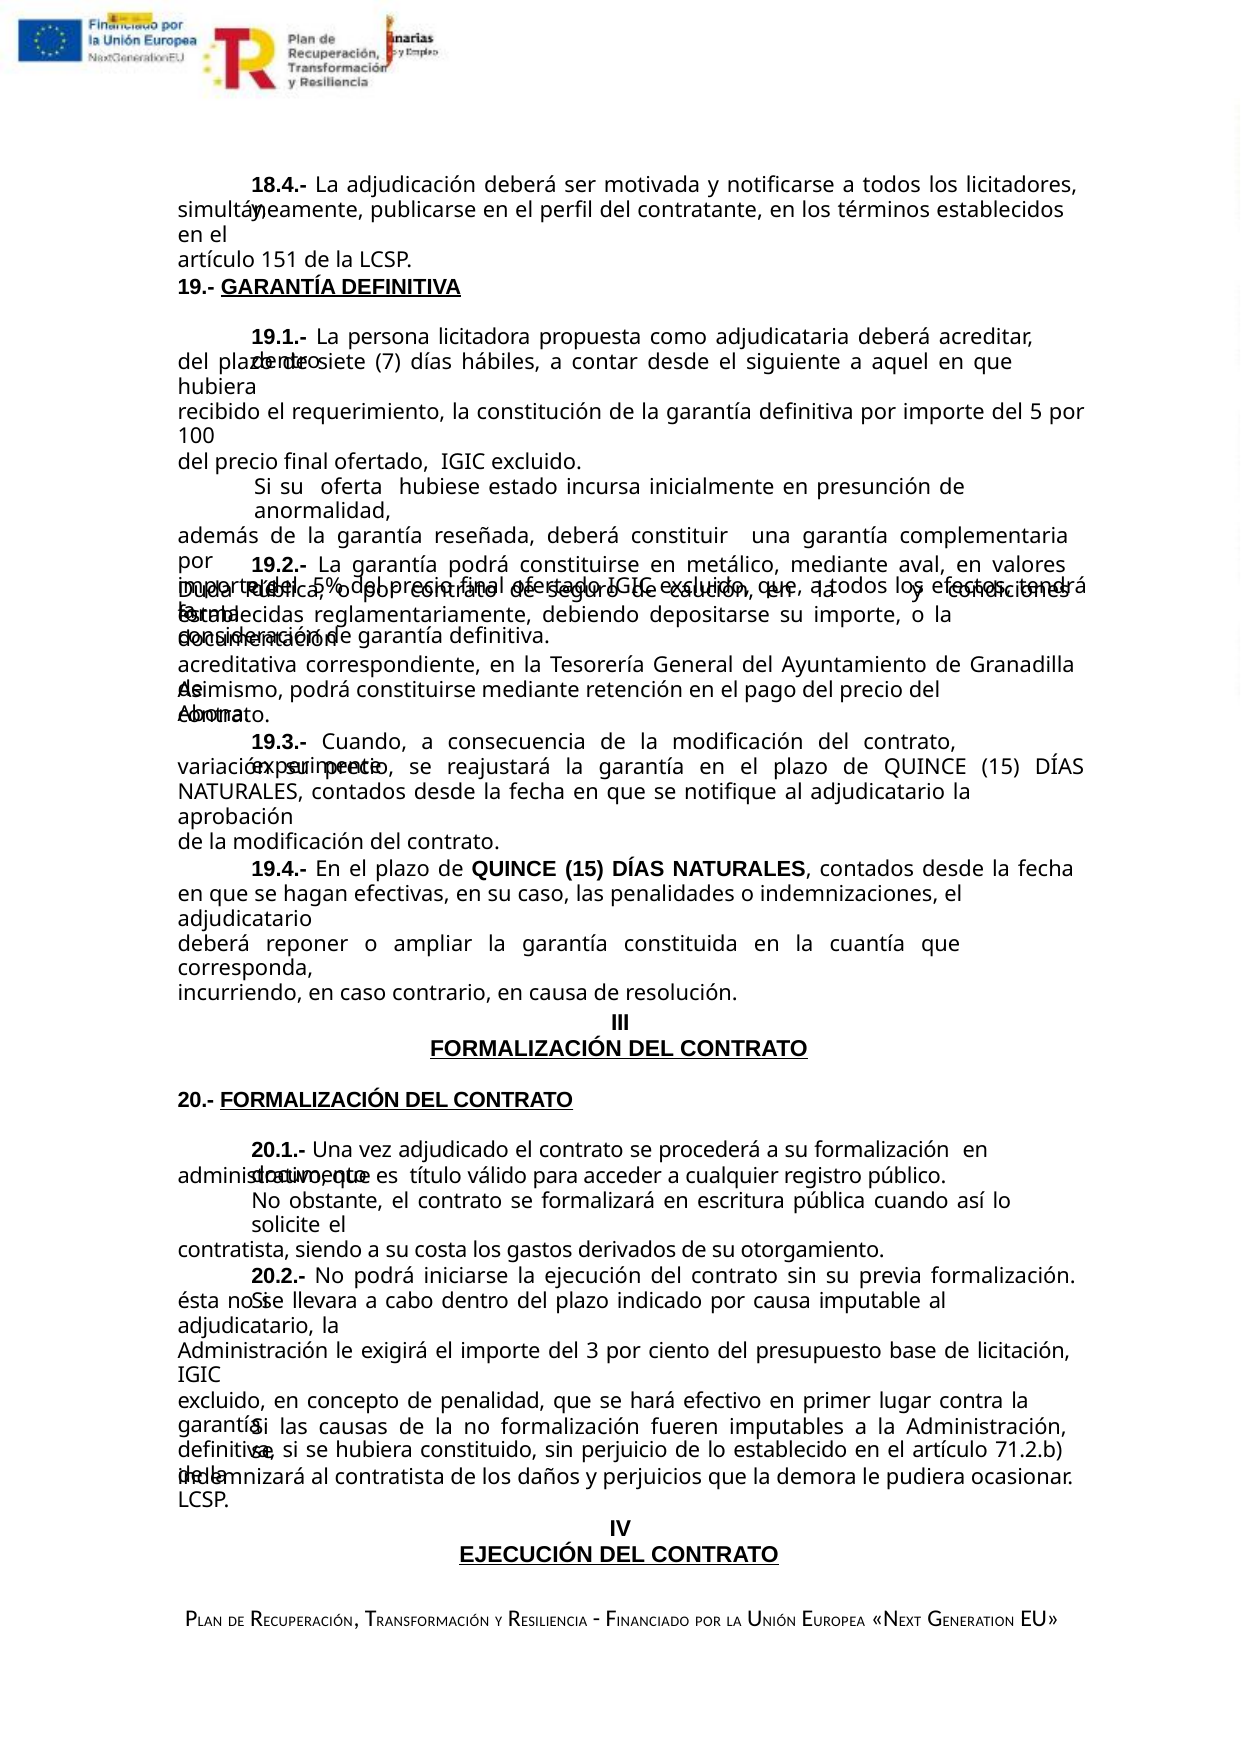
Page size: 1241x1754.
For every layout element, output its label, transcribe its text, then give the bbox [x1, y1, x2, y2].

text incurriendo, en caso contrario, en causa de resolución. [177, 981, 1088, 1006]
text y [912, 578, 947, 602]
text No obstante, el contrato se formalizará en escritura pública cuando así lo solicite el [251, 1189, 1088, 1238]
text Abona. [1009, 702, 1088, 727]
text establecidas reglamentariamente, debiendo depositarse su importe, o la documentación [177, 603, 1088, 652]
text NATURALES, contados desde la fecha en que se notifique al adjudicatario la aprobación [177, 780, 1088, 829]
text Si su oferta hubiese estado incursa inicialmente en presunción de anormalidad, [254, 475, 1088, 524]
text Asimismo, podrá constituirse mediante retención en el pago del precio del contrato. [177, 678, 1009, 727]
text artículo 151 de la LCSP. [177, 248, 1088, 272]
text del plazo de siete (7) días hábiles, a contar desde el siguiente a aquel en que hubiera [177, 350, 1088, 399]
text 20.2.- No podrá iniciarse la ejecución del contrato sin su previa formalización. Si [251, 1264, 1088, 1289]
text condiciones [947, 578, 1088, 602]
text variación su precio, se reajustará la garantía en el plazo de QUINCE (15) DÍAS [177, 755, 1088, 779]
text Duda Pública, o por contrato de seguro de caución, en la forma [177, 578, 912, 603]
text 18.4.- La adjudicación deberá ser motivada y notificarse a todos los licitadores, y, [251, 173, 1088, 198]
text indemnizará al contratista de los daños y perjuicios que la demora le pudiera ocasionar. [177, 1464, 1088, 1489]
text excluido, en concepto de penalidad, que se hará efectivo en primer lugar contra la garantía [177, 1388, 1088, 1437]
text Si las causas de la no formalización fueren imputables a la Administración, se [251, 1415, 1088, 1464]
text FORMALIZACIÓN DEL CONTRATO [430, 1036, 835, 1062]
text del precio final ofertado, IGIC excluido. [177, 449, 1088, 474]
text deberá reponer o ampliar la garantía constituida en la cuantía que corresponda, [177, 932, 1088, 981]
text administrativo, que es título válido para acceder a cualquier registro público. [177, 1163, 1088, 1188]
text 19.2.- La garantía podrá constituirse en metálico, mediante aval, en valores de [251, 552, 1088, 578]
text 20.1.- Una vez adjudicado el contrato se procederá a su formalización en documento [251, 1138, 1088, 1163]
text Administración le exigirá el importe del 3 por ciento del presupuesto base de licitación, IGIC [177, 1339, 1088, 1388]
text 20.- FORMALIZACIÓN DEL CONTRATO [177, 1088, 600, 1112]
text 19.- GARANTÍA DEFINITIVA [177, 274, 488, 299]
text III [611, 1010, 636, 1036]
text acreditativa correspondiente, en la Tesorería General del Ayuntamiento de Granadilla de [177, 652, 1088, 701]
text 19.4.- En el plazo de QUINCE (15) DÍAS NATURALES, contados desde la fecha [251, 857, 1088, 881]
text además de la garantía reseñada, deberá constituir una garantía complementaria por [177, 524, 1088, 573]
text IV [609, 1516, 637, 1541]
text PLAN DE RECUPERACIÓN, TRANSFORMACIÓN Y RESILIENCIA - FINANCIADO POR LA UNIÓN EUROPEA «NEXT GENERATION EU» [185, 1604, 1083, 1632]
text contratista, siendo a su costa los gastos derivados de su otorgamiento. [177, 1238, 1088, 1263]
text EJECUCIÓN DEL CONTRATO [459, 1542, 806, 1568]
text en que se hagan efectivas, en su caso, las penalidades o indemnizaciones, el adjudicatario [177, 882, 1088, 931]
text 19.1.- La persona licitadora propuesta como adjudicataria deberá acreditar, dentro [251, 325, 1088, 350]
text de la modificación del contrato. [177, 830, 1088, 854]
text simultáneamente, publicarse en el perfil del contratante, en los términos establecidos en el [177, 198, 1088, 247]
text recibido el requerimiento, la constitución de la garantía definitiva por importe del 5 por 100 [177, 400, 1088, 449]
text 19.3.- Cuando, a consecuencia de la modificación del contrato, experimente [251, 730, 1088, 755]
text LCSP. [177, 1489, 1088, 1512]
text ésta no se llevara a cabo dentro del plazo indicado por causa imputable al adjudicatario, la [177, 1289, 1088, 1338]
